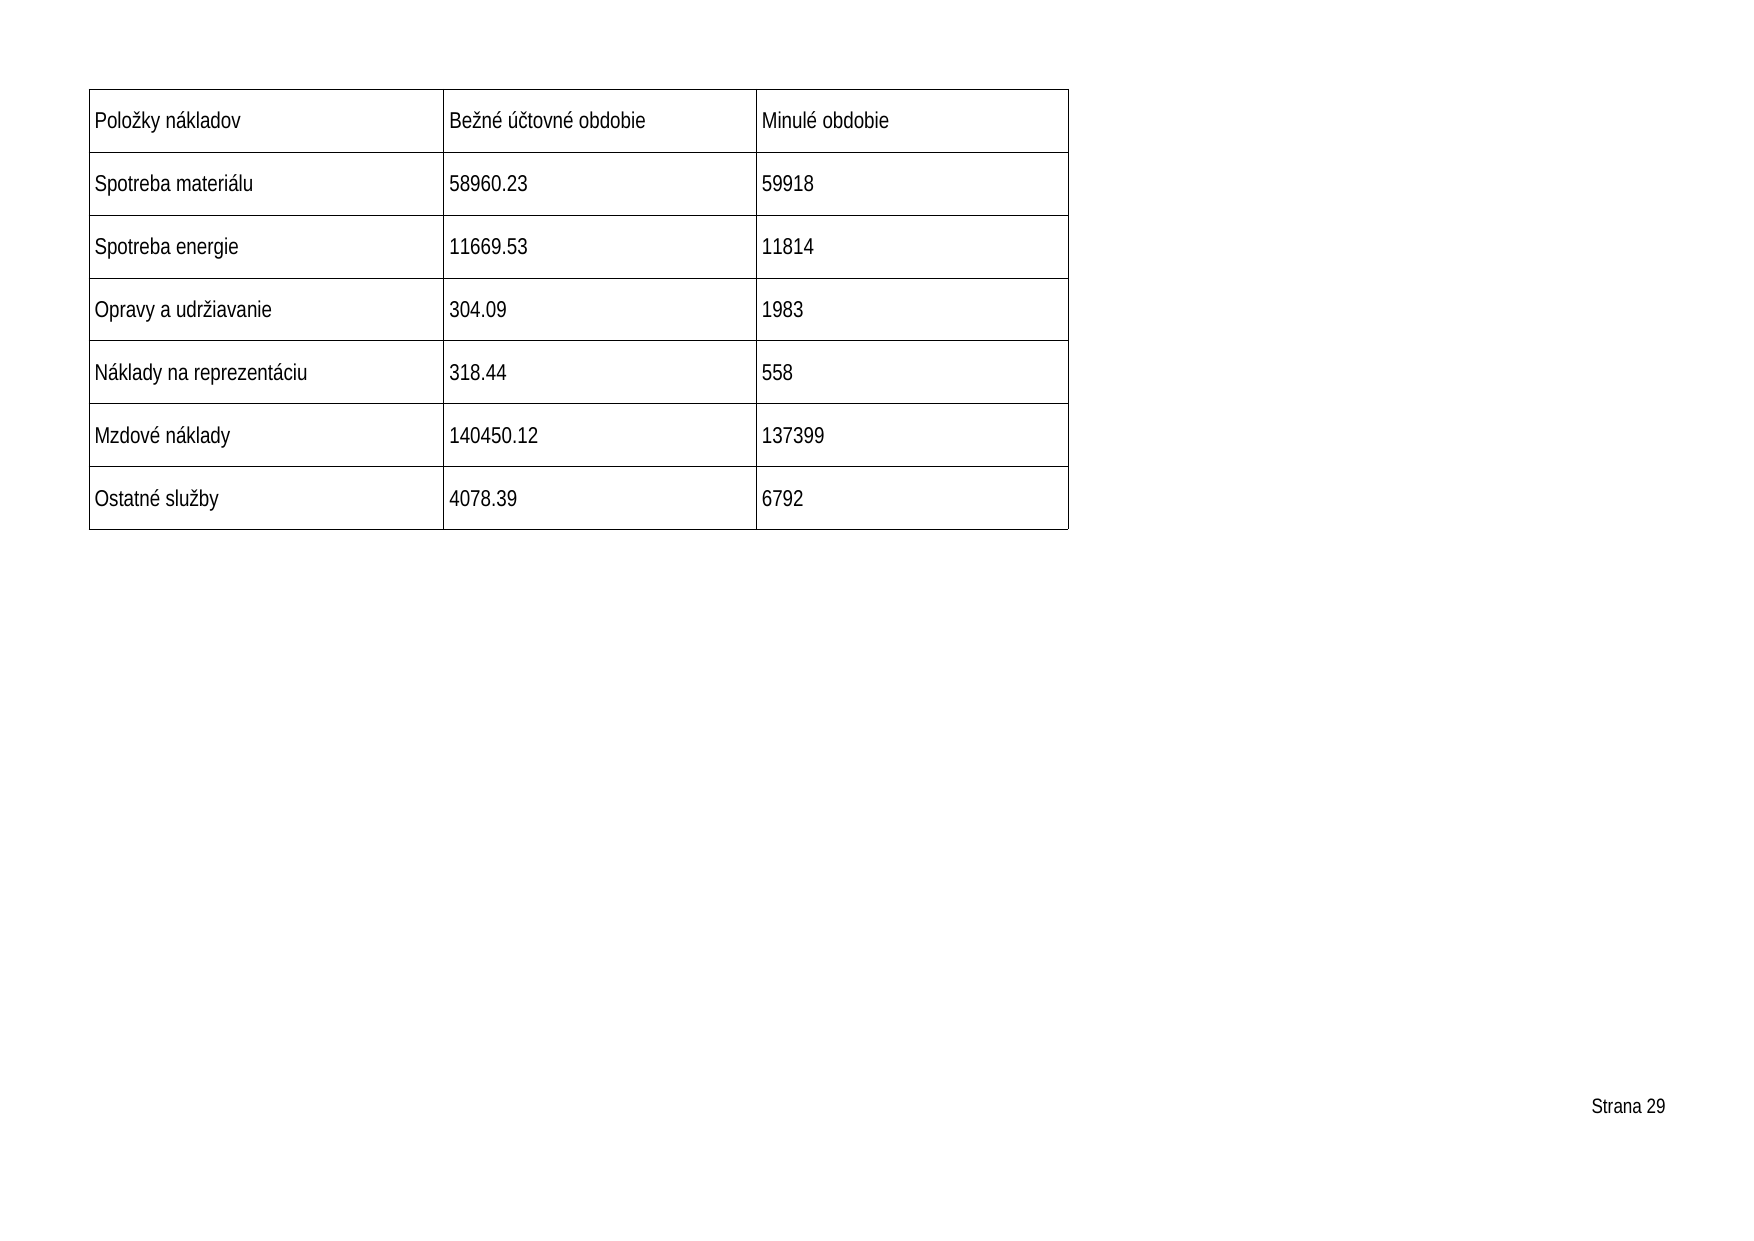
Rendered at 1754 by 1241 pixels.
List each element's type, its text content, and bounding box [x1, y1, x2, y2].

table_cell 137399 [757, 404, 1068, 466]
table_cell 304,09 [444, 279, 756, 340]
table_cell Mzdové náklady [90, 404, 443, 466]
table_cell 1983 [757, 279, 1068, 340]
table_cell Opravy a udržiavanie [90, 279, 443, 340]
table_cell 11669,53 [444, 216, 756, 277]
table_cell 318,44 [444, 341, 756, 403]
table_cell 58960,23 [444, 153, 756, 214]
table_cell Spotreba energie [90, 216, 443, 277]
table_header Minulé obdobie [757, 90, 1068, 152]
table_cell 59918 [757, 153, 1068, 214]
table_cell Ostatné služby [90, 467, 443, 529]
table_cell 11814 [757, 216, 1068, 277]
table_cell 140450,12 [444, 404, 756, 466]
table_header Položky nákladov [90, 90, 443, 152]
table_cell 4078,39 [444, 467, 756, 529]
table_cell Náklady na reprezentáciu [90, 341, 443, 403]
table_cell 558 [757, 341, 1068, 403]
table_cell Spotreba materiálu [90, 153, 443, 214]
table_header Bežné účtovné obdobie [444, 90, 756, 152]
table_cell 6792 [757, 467, 1068, 529]
